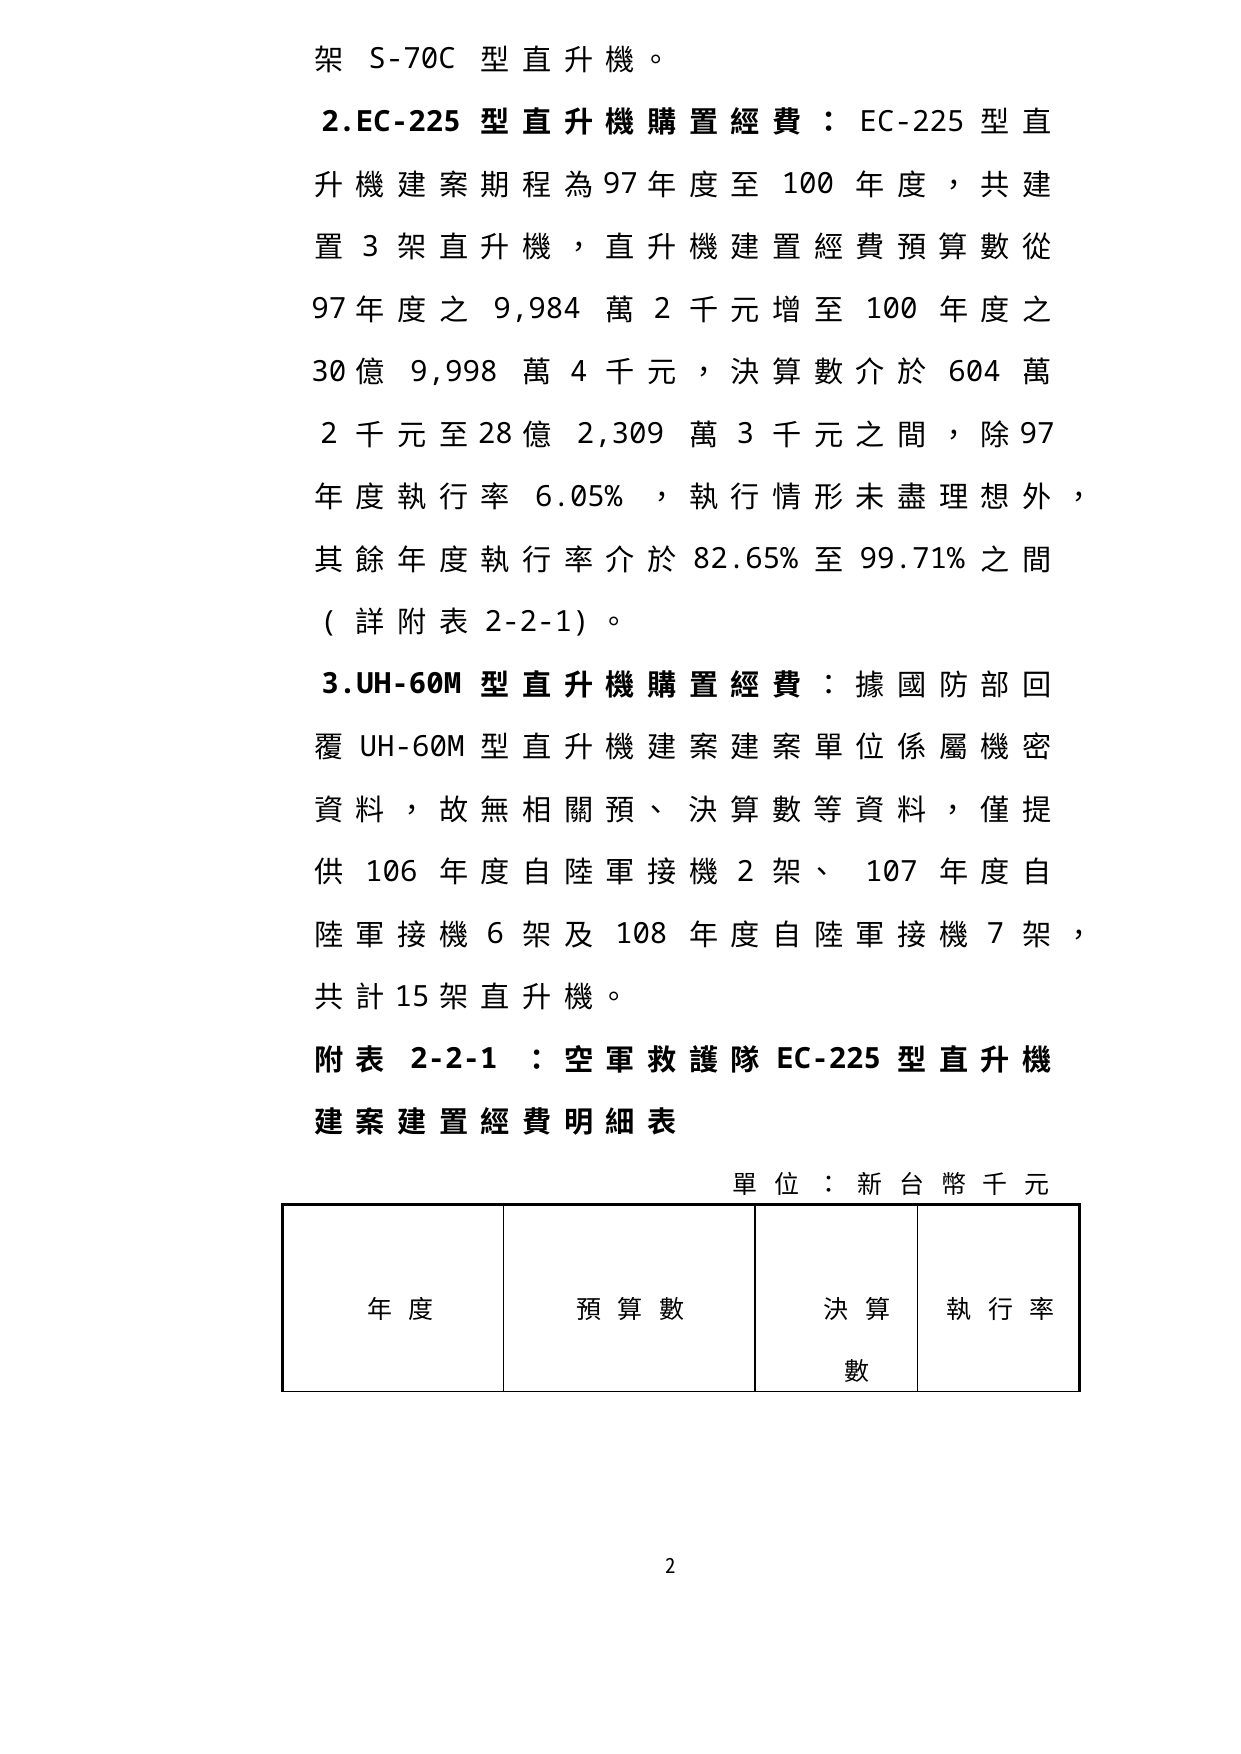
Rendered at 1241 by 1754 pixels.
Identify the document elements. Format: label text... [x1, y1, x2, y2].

table_header 決算數 [756, 1206, 917, 1391]
text 2.EC-225型直升機購置經費：EC-225型直升機建案期程為97年度至100年度，共建置3架直升機，直升機建置經費預算數從97年度之9,984萬2千元增至100年度之30億9,998萬4千元，決算數介於604萬2千元至28億2,309萬3千元之間，除97年度執行率6.05%，執行情形未盡理想外，其餘年度執行率介於82.65%至99.71%之間(詳附表2-2-1)。 [271, 78, 1058, 641]
table_header 預算數 [504, 1206, 754, 1391]
text 3.UH-60M型直升機購置經費：據國防部回覆UH-60M型直升機建案建案單位係屬機密資料，故無相關預、決算數等資料，僅提供106年度自陸軍接機2架、107年度自陸軍接機6架及108年度自陸軍接機7架，共計15架直升機。 [271, 641, 1058, 1016]
text 附表2-2-1：空軍救護隊EC-225型直升機建案建置經費明細表 [271, 1016, 1058, 1141]
table_header 執行率 [918, 1206, 1078, 1391]
text 單位：新台幣千元 [183, 1141, 1058, 1203]
text 架S-70C型直升機。 [271, 16, 1058, 78]
table_header 年度 [284, 1206, 503, 1391]
